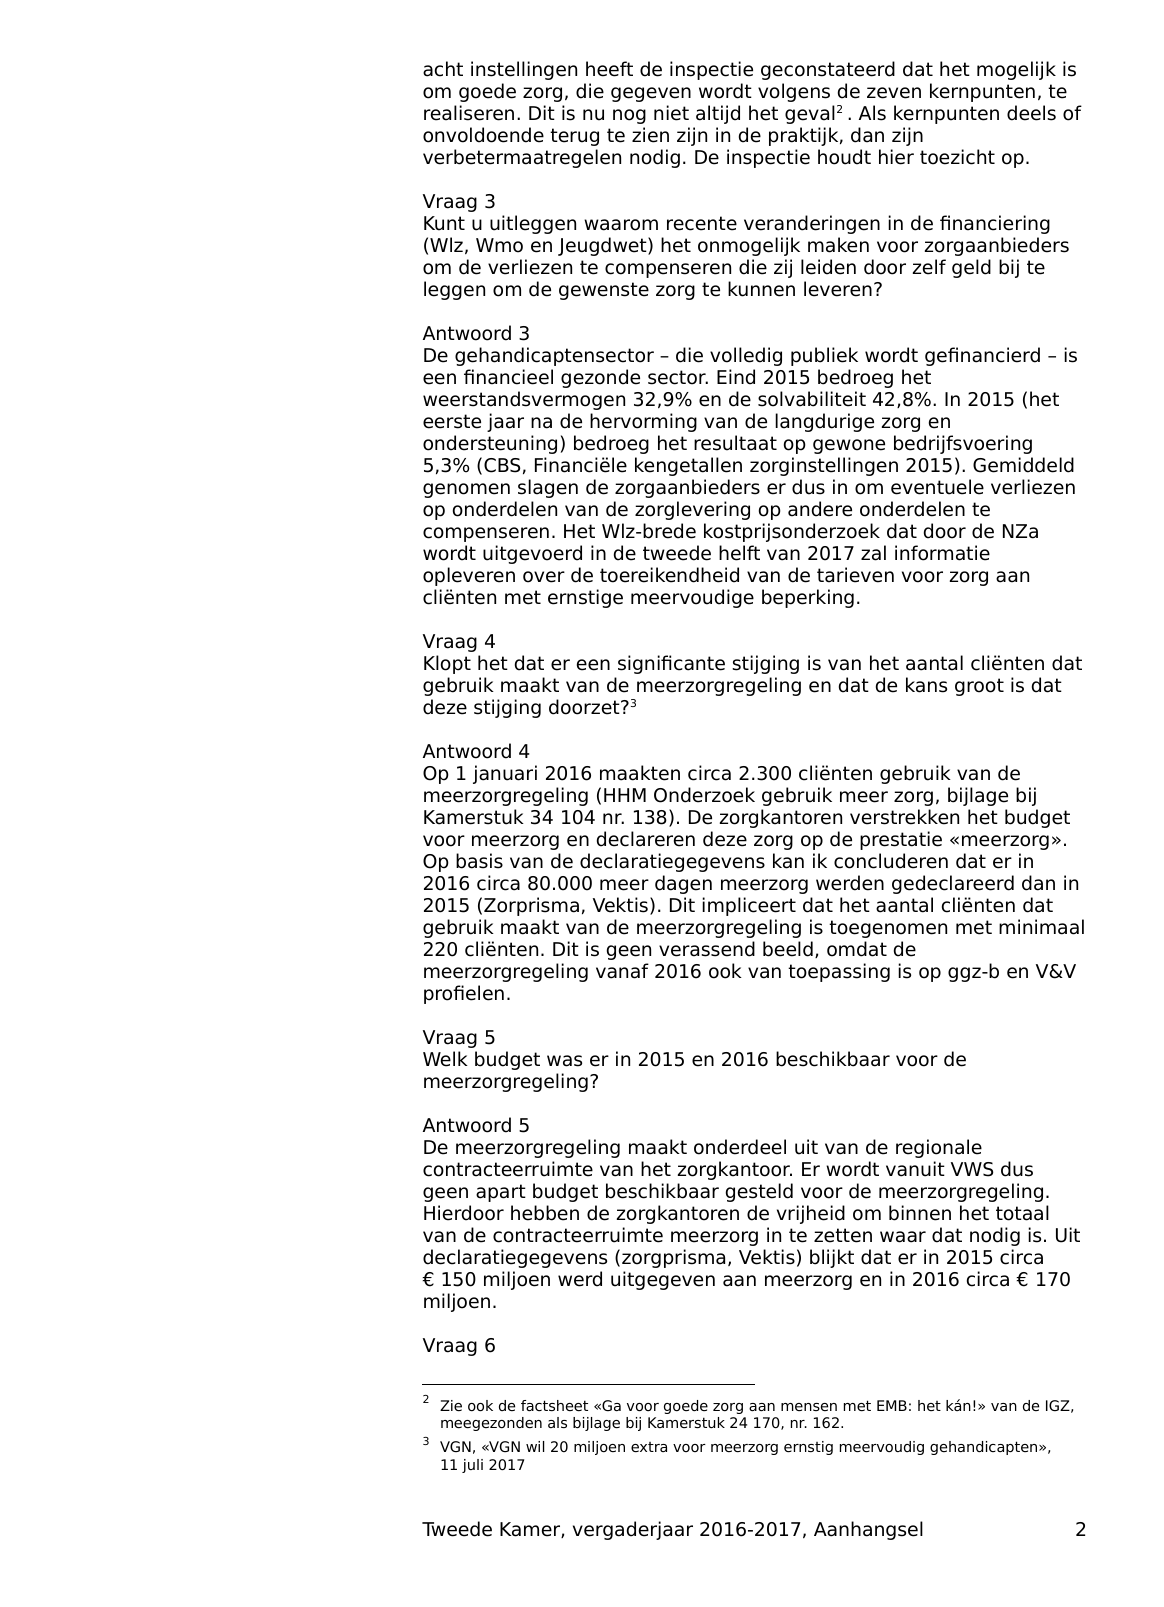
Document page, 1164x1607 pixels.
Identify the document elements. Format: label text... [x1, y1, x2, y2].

text Vraag 5 [422, 1027, 1087, 1049]
text De gehandicaptensector – die volledig publiek wordt gefinancierd – is een financieel gezonde sector. Eind 2015 bedroeg het weerstandsvermogen 32,9% en de solvabiliteit 42,8%. In 2015 (het eerste jaar na de hervorming van de langdurige zorg en ondersteuning) bedroeg het resultaat op gewone bedrijfsvoering 5,3% (CBS, Financiële kengetallen zorginstellingen 2015). Gemiddeld genomen slagen de zorgaanbieders er dus in om eventuele verliezen op onderdelen van de zorglevering op andere onderdelen te compenseren. Het Wlz-brede kostprijsonderzoek dat door de NZa wordt uitgevoerd in de tweede helft van 2017 zal informatie opleveren over de toereikendheid van de tarieven voor zorg aan cliënten met ernstige meervoudige beperking. [422, 345, 1087, 609]
text Vraag 6 [422, 1335, 1087, 1357]
text Vraag 3 [422, 191, 1087, 213]
text Antwoord 5 [422, 1115, 1087, 1137]
text Vraag 4 [422, 631, 1087, 653]
text De meerzorgregeling maakt onderdeel uit van de regionale contracteerruimte van het zorgkantoor. Er wordt vanuit VWS dus geen apart budget beschikbaar gesteld voor de meerzorgregeling. Hierdoor hebben de zorgkantoren de vrijheid om binnen het totaal van de contracteerruimte meerzorg in te zetten waar dat nodig is. Uit declaratiegegevens (zorgprisma, Vektis) blijkt dat er in 2015 circa € 150 miljoen werd uitgegeven aan meerzorg en in 2016 circa € 170 miljoen. [422, 1137, 1087, 1313]
text Antwoord 3 [422, 323, 1087, 345]
text acht instellingen heeft de inspectie geconstateerd dat het mogelijk is om goede zorg, die gegeven wordt volgens de zeven kernpunten, te realiseren. Dit is nu nog niet altijd het geval. Als kernpunten deels of onvoldoende terug te zien zijn in de praktijk, dan zijn verbetermaatregelen nodig. De inspectie houdt hier toezicht op. [422, 59, 1087, 169]
text Welk budget was er in 2015 en 2016 beschikbaar voor de meerzorgregeling? [422, 1049, 1087, 1093]
text Kunt u uitleggen waarom recente veranderingen in de financiering (Wlz, Wmo en Jeugdwet) het onmogelijk maken voor zorgaanbieders om de verliezen te compenseren die zij leiden door zelf geld bij te leggen om de gewenste zorg te kunnen leveren? [422, 213, 1087, 301]
text Antwoord 4 [422, 741, 1087, 763]
text VGN, «VGN wil 20 miljoen extra voor meerzorg ernstig meervoudig gehandicapten», 11 juli 2017 [422, 1435, 1087, 1474]
text Zie ook de factsheet «Ga voor goede zorg aan mensen met EMB: het kán!» van de IGZ, meegezonden als bijlage bij Kamerstuk 24 170, nr. 162. [422, 1393, 1087, 1432]
text Klopt het dat er een significante stijging is van het aantal cliënten dat gebruik maakt van de meerzorgregeling en dat de kans groot is dat deze stijging doorzet? [422, 653, 1087, 719]
text Op 1 januari 2016 maakten circa 2.300 cliënten gebruik van de meerzorgregeling (HHM Onderzoek gebruik meer zorg, bijlage bij Kamerstuk 34 104 nr. 138). De zorgkantoren verstrekken het budget voor meerzorg en declareren deze zorg op de prestatie «meerzorg». Op basis van de declaratiegegevens kan ik concluderen dat er in 2016 circa 80.000 meer dagen meerzorg werden gedeclareerd dan in 2015 (Zorprisma, Vektis). Dit impliceert dat het aantal cliënten dat gebruik maakt van de meerzorgregeling is toegenomen met minimaal 220 cliënten. Dit is geen verassend beeld, omdat de meerzorgregeling vanaf 2016 ook van toepassing is op ggz-b en V&V profielen. [422, 763, 1087, 1005]
